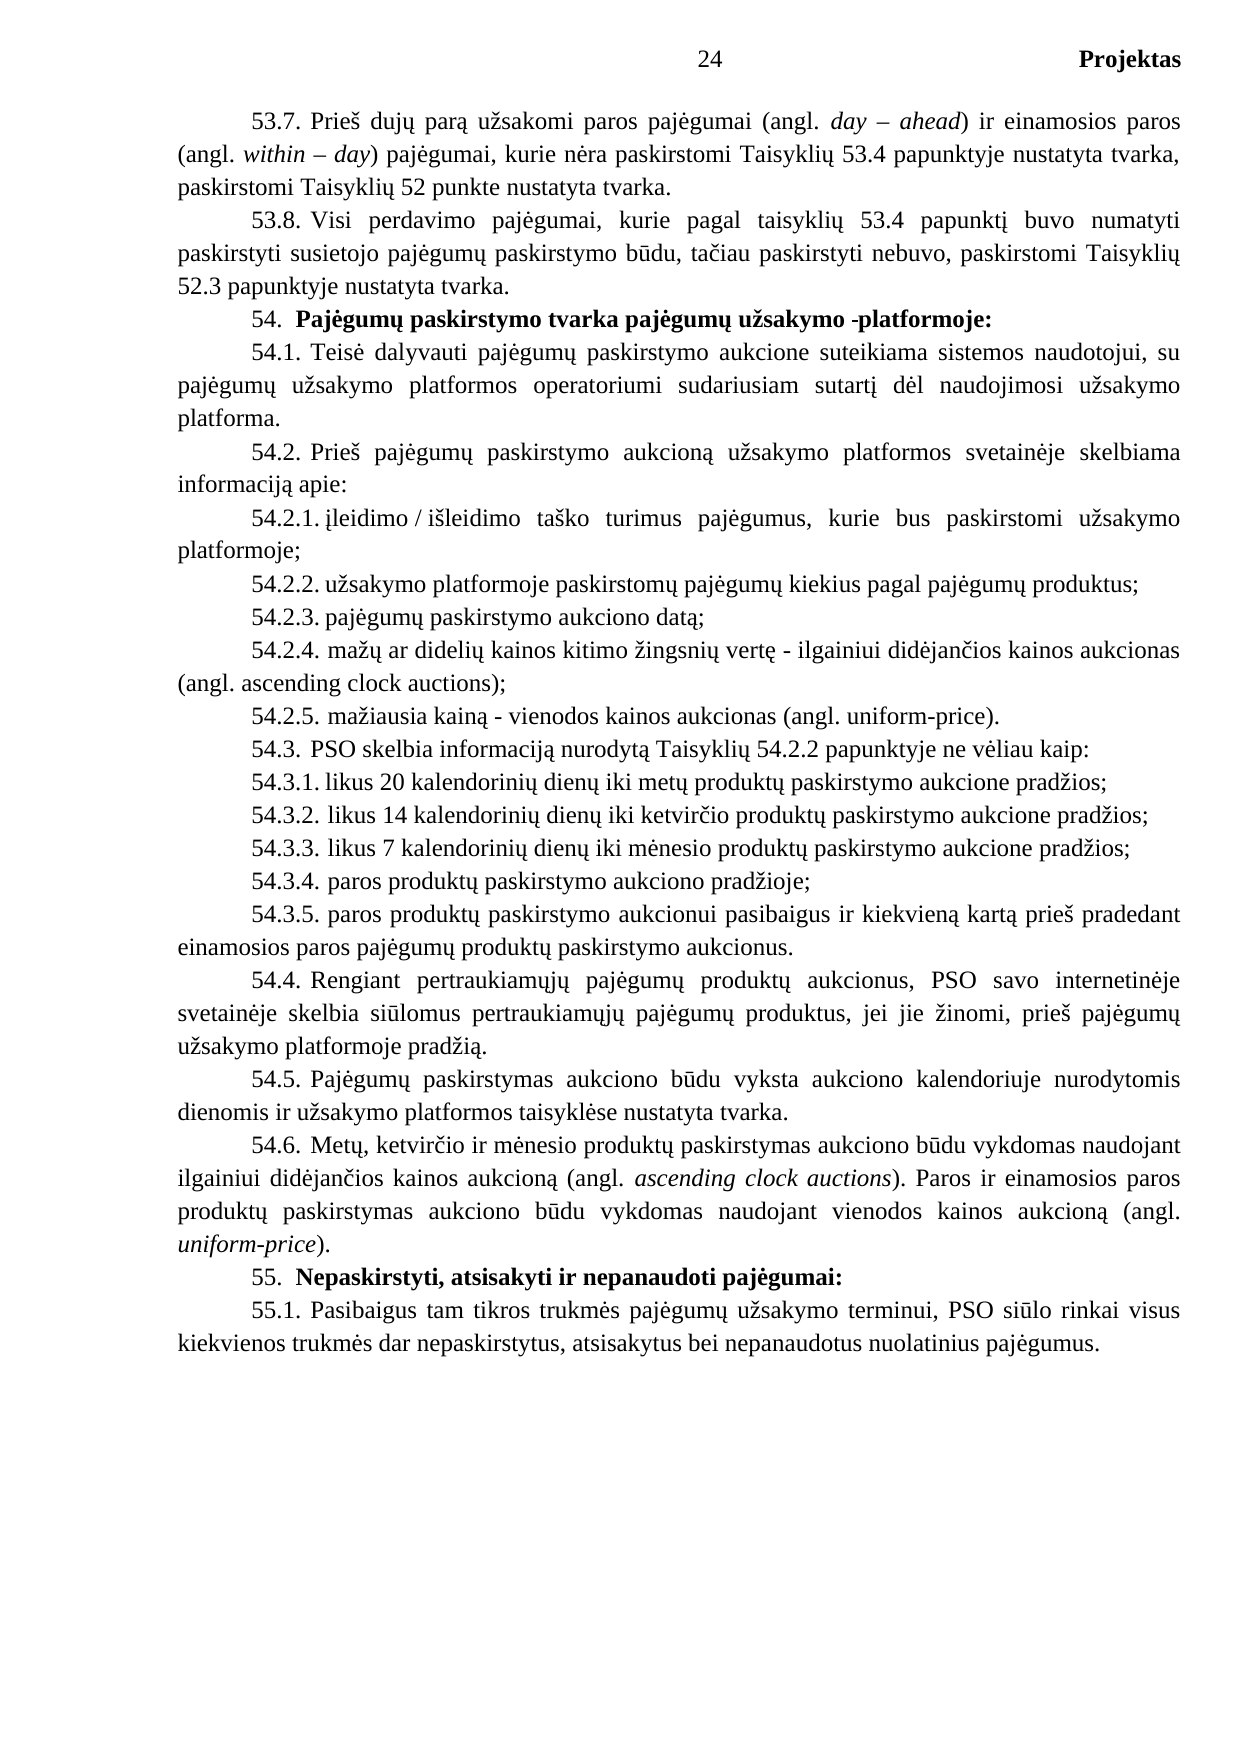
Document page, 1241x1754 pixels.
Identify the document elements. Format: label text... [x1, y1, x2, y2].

text 55. Nepaskirstyti, atsisakyti ir nepanaudoti pajėgumai: [177, 1262, 1181, 1291]
text 53.8. Visi perdavimo pajėgumai, kurie pagal taisyklių 53.4 papunktį buvo numatyti paskirstyti susietojo pajėgumų paskirstymo būdu, tačiau paskirstyti nebuvo, paskirstomi Taisyklių 52.3 papunktyje nustatyta tvarka. [177, 205, 1181, 300]
text 53.7. Prieš dujų parą užsakomi paros pajėgumai (angl. day – ahead) ir einamosios paros (angl. within – day) pajėgumai, kurie nėra paskirstomi Taisyklių 53.4 papunktyje nustatyta tvarka, paskirstomi Taisyklių 52 punkte nustatyta tvarka. [177, 106, 1181, 201]
text 54.3.5. paros produktų paskirstymo aukcionui pasibaigus ir kiekvieną kartą prieš pradedant einamosios paros pajėgumų produktų paskirstymo aukcionus. [177, 899, 1181, 961]
text 54.2.1. įleidimo / išleidimo taško turimus pajėgumus, kurie bus paskirstomi užsakymo platformoje; [177, 503, 1181, 564]
text 54.2. Prieš pajėgumų paskirstymo aukcioną užsakymo platformos svetainėje skelbiama informaciją apie: [177, 437, 1181, 498]
text 54.2.5. mažiausia kainą - vienodos kainos aukcionas (angl. uniform-price). [177, 701, 1181, 729]
text 54.5. Pajėgumų paskirstymas aukciono būdu vyksta aukciono kalendoriuje nurodytomis dienomis ir užsakymo platformos taisyklėse nustatyta tvarka. [177, 1064, 1181, 1126]
text 54.3.4. paros produktų paskirstymo aukciono pradžioje; [177, 866, 1181, 894]
text 54.2.3. pajėgumų paskirstymo aukciono datą; [177, 602, 1181, 630]
text 54.3.3. likus 7 kalendorinių dienų iki mėnesio produktų paskirstymo aukcione pradžios; [177, 833, 1181, 862]
text 54.3.2. likus 14 kalendorinių dienų iki ketvirčio produktų paskirstymo aukcione pradžios; [177, 800, 1181, 828]
text 54.3. PSO skelbia informaciją nurodytą Taisyklių 54.2.2 papunktyje ne vėliau kaip: [177, 734, 1181, 762]
text 54.6. Metų, ketvirčio ir mėnesio produktų paskirstymas aukciono būdu vykdomas naudojant ilgainiui didėjančios kainos aukcioną (angl. ascending clock auctions). Paros ir einamosios paros produktų paskirstymas aukciono būdu vykdomas naudojant vienodos kainos aukcioną (angl. uniform-price). [177, 1130, 1181, 1258]
text 54.1. Teisė dalyvauti pajėgumų paskirstymo aukcione suteikiama sistemos naudotojui, su pajėgumų užsakymo platformos operatoriumi sudariusiam sutartį dėl naudojimosi užsakymo platforma. [177, 337, 1181, 432]
text 54. Pajėgumų paskirstymo tvarka pajėgumų užsakymo platformoje: [177, 304, 1181, 333]
text 54.2.4. mažų ar didelių kainos kitimo žingsnių vertę - ilgainiui didėjančios kainos aukcionas (angl. ascending clock auctions); [177, 635, 1181, 696]
text 54.4. Rengiant pertraukiamųjų pajėgumų produktų aukcionus, PSO savo internetinėje svetainėje skelbia siūlomus pertraukiamųjų pajėgumų produktus, jei jie žinomi, prieš pajėgumų užsakymo platformoje pradžią. [177, 965, 1181, 1060]
text 54.3.1. likus 20 kalendorinių dienų iki metų produktų paskirstymo aukcione pradžios; [177, 767, 1181, 796]
text 54.2.2. užsakymo platformoje paskirstomų pajėgumų kiekius pagal pajėgumų produktus; [177, 569, 1181, 597]
text 55.1. Pasibaigus tam tikros trukmės pajėgumų užsakymo terminui, PSO siūlo rinkai visus kiekvienos trukmės dar nepaskirstytus, atsisakytus bei nepanaudotus nuolatinius pajėgumus. [177, 1295, 1181, 1357]
